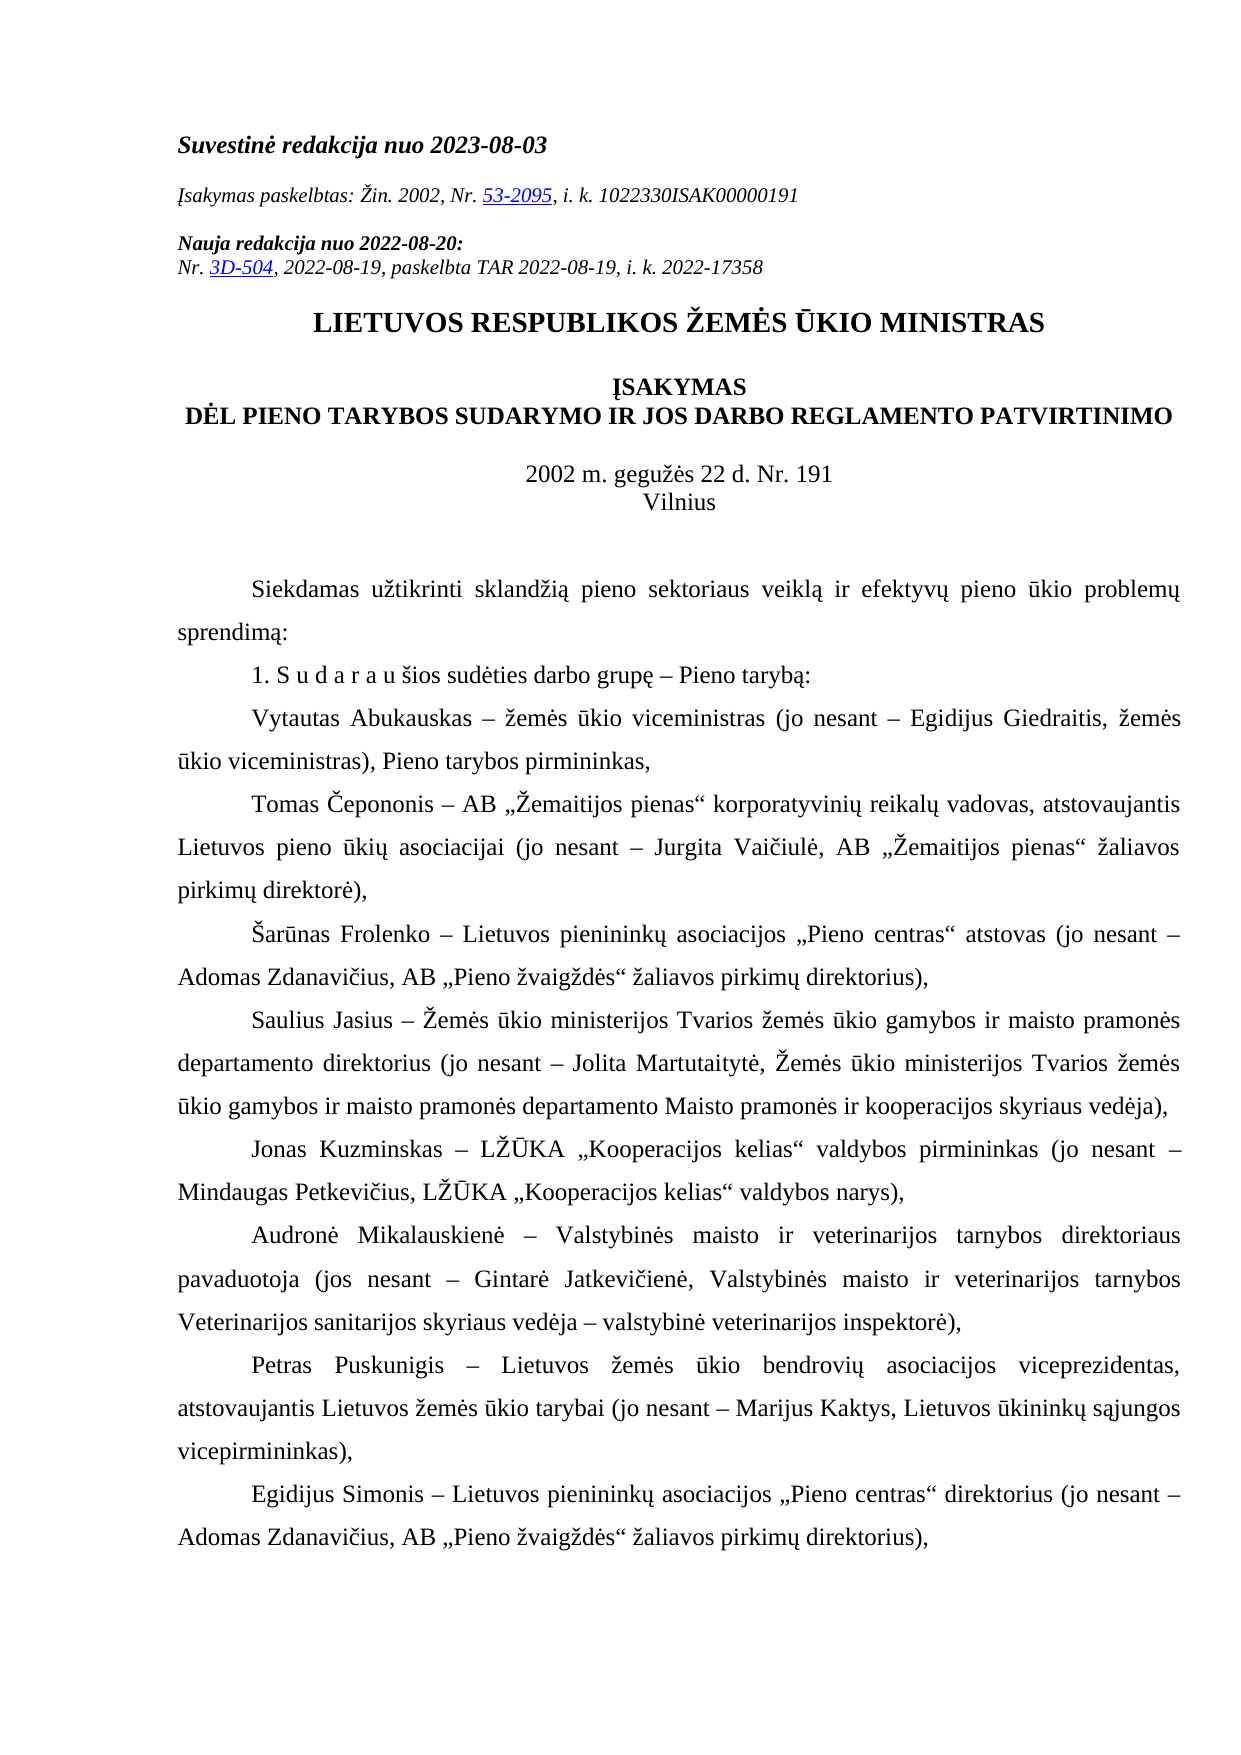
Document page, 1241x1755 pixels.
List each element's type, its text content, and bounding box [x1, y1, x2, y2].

text 2002 m. gegužės 22 d. Nr. 191 [177, 459, 1181, 487]
text Šarūnas Frolenko – Lietuvos pienininkų asociacijos „Pieno centras“ atstovas (jo nesant – Adomas Zdanavičius, AB „Pieno žvaigždės“ žaliavos pirkimų direktorius), [177, 919, 1181, 991]
text Vytautas Abukauskas – žemės ūkio viceministras (jo nesant – Egidijus Giedraitis, žemės ūkio viceministras), Pieno tarybos pirmininkas, [177, 703, 1181, 775]
text ĮSAKYMAS [177, 372, 1181, 401]
text Nr. 3D-504, 2022-08-19, paskelbta TAR 2022-08-19, i. k. 2022-17358 [177, 255, 1181, 279]
text Siekdamas užtikrinti sklandžią pieno sektoriaus veiklą ir efektyvų pieno ūkio problemų sprendimą: [177, 574, 1181, 646]
text LIETUVOS RESPUBLIKOS ŽEMĖS ŪKIO MINISTRAS [177, 305, 1181, 339]
text Tomas Čepononis – AB „Žemaitijos pienas“ korporatyvinių reikalų vadovas, atstovaujantis Lietuvos pieno ūkių asociacijai (jo nesant – Jurgita Vaičiulė, AB „Žemaitijos pienas“ žaliavos pirkimų direktorė), [177, 789, 1181, 904]
text Nauja redakcija nuo 2022-08-20: [177, 231, 1181, 255]
text Saulius Jasius – Žemės ūkio ministerijos Tvarios žemės ūkio gamybos ir maisto pramonės departamento direktorius (jo nesant – Jolita Martutaitytė, Žemės ūkio ministerijos Tvarios žemės ūkio gamybos ir maisto pramonės departamento Maisto pramonės ir kooperacijos skyriaus vedėja), [177, 1005, 1181, 1120]
text Egidijus Simonis – Lietuvos pienininkų asociacijos „Pieno centras“ direktorius (jo nesant – Adomas Zdanavičius, AB „Pieno žvaigždės“ žaliavos pirkimų direktorius), [177, 1479, 1181, 1551]
text Vilnius [177, 487, 1181, 516]
text 1. S u d a r a u šios sudėties darbo grupę – Pieno tarybą: [177, 660, 1181, 689]
text Įsakymas paskelbtas: Žin. 2002, Nr. 53-2095, i. k. 1022330ISAK00000191 [177, 183, 1181, 207]
text DĖL PIENO TARYBOS SUDARYMO IR JOS DARBO REGLAMENTO PATVIRTINIMO [177, 401, 1181, 430]
text Suvestinė redakcija nuo 2023-08-03 [177, 130, 1181, 159]
text Jonas Kuzminskas – LŽŪKA „Kooperacijos kelias“ valdybos pirmininkas (jo nesant – Mindaugas Petkevičius, LŽŪKA „Kooperacijos kelias“ valdybos narys), [177, 1134, 1181, 1206]
text Audronė Mikalauskienė – Valstybinės maisto ir veterinarijos tarnybos direktoriaus pavaduotoja (jos nesant – Gintarė Jatkevičienė, Valstybinės maisto ir veterinarijos tarnybos Veterinarijos sanitarijos skyriaus vedėja – valstybinė veterinarijos inspektorė), [177, 1221, 1181, 1336]
text Petras Puskunigis – Lietuvos žemės ūkio bendrovių asociacijos viceprezidentas, atstovaujantis Lietuvos žemės ūkio tarybai (jo nesant – Marijus Kaktys, Lietuvos ūkininkų sąjungos vicepirmininkas), [177, 1350, 1181, 1465]
